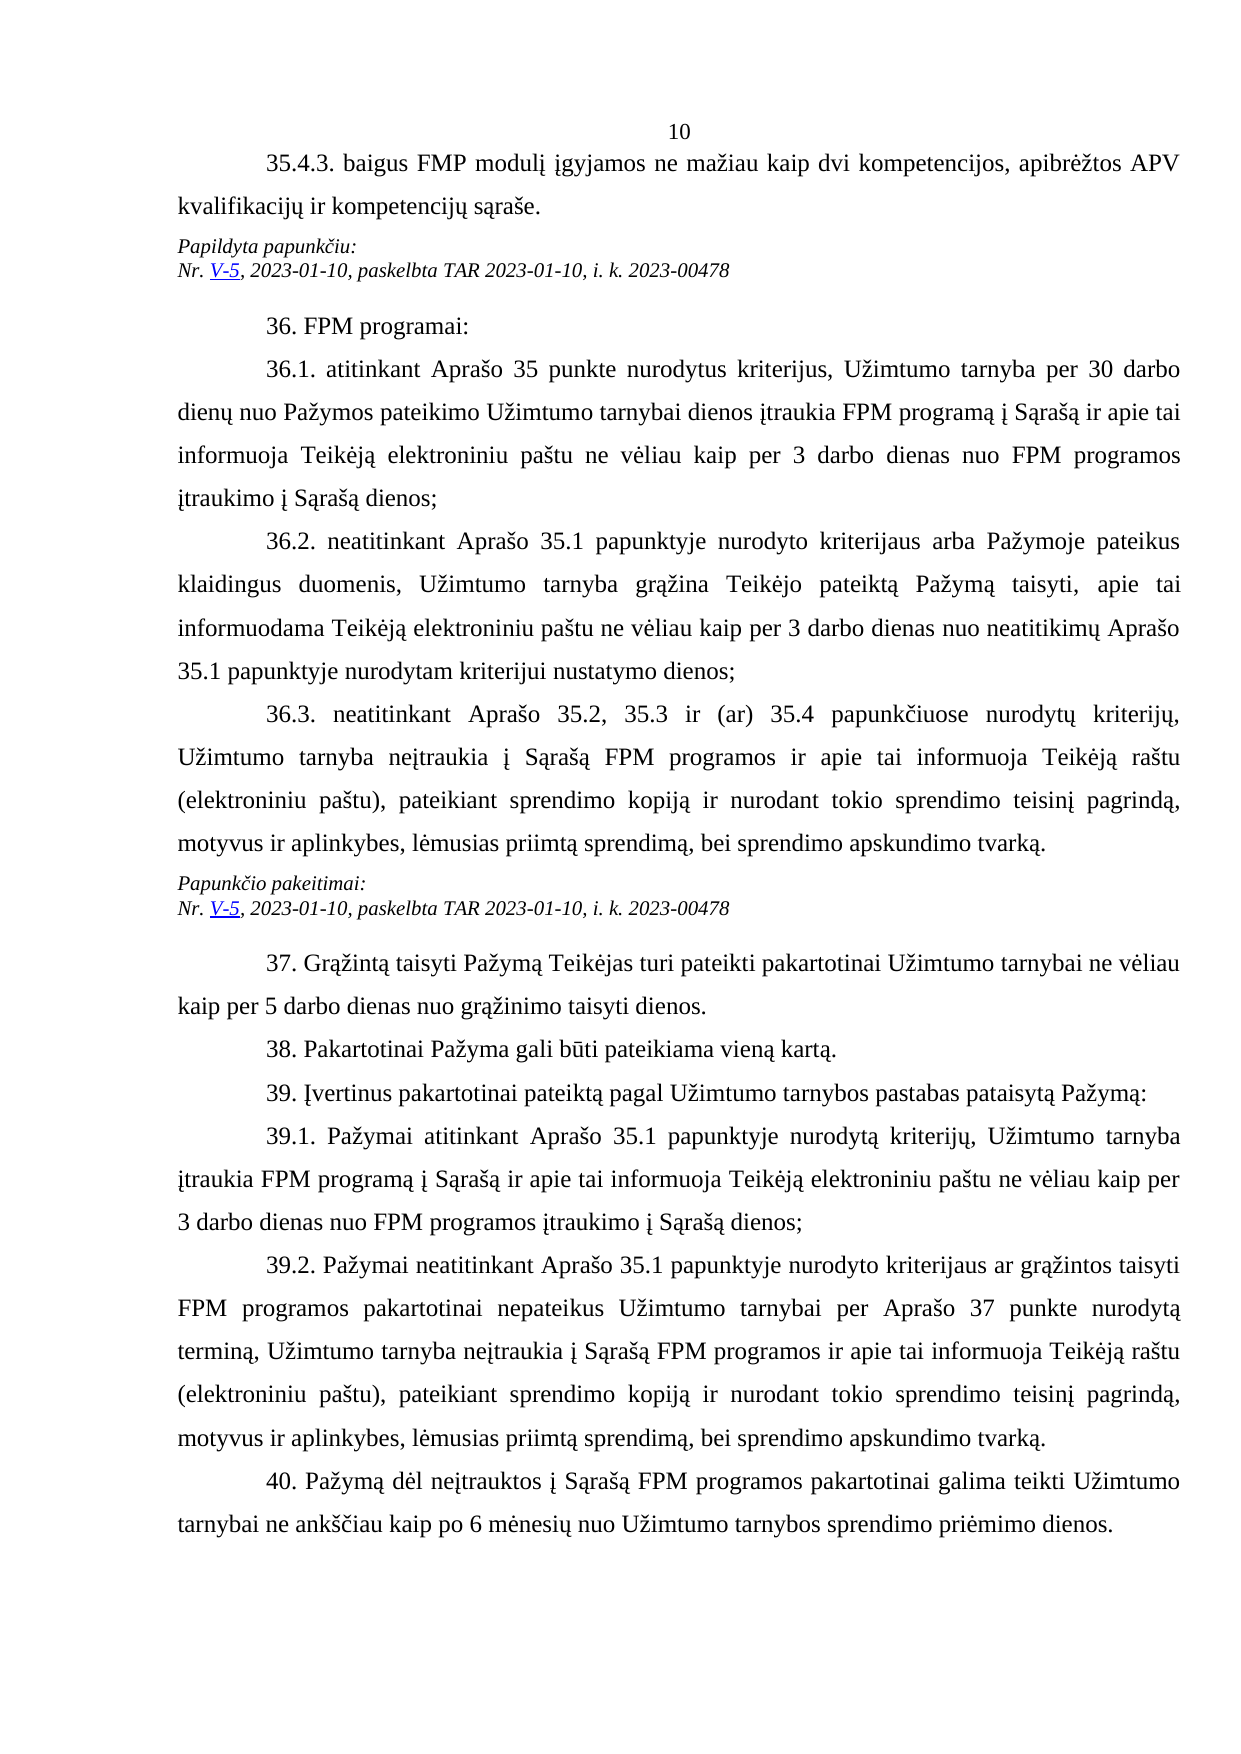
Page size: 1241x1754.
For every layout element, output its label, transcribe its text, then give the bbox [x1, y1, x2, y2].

text 37. Grąžintą taisyti Pažymą Teikėjas turi pateikti pakartotinai Užimtumo tarnybai ne vėliau kaip per 5 darbo dienas nuo grąžinimo taisyti dienos. [177, 948, 1181, 1020]
text 38. Pakartotinai Pažyma gali būti pateikiama vieną kartą. [177, 1034, 1181, 1063]
text 39. Įvertinus pakartotinai pateiktą pagal Užimtumo tarnybos pastabas pataisytą Pažymą: [177, 1078, 1181, 1106]
text 36.1. atitinkant Aprašo 35 punkte nurodytus kriterijus, Užimtumo tarnyba per 30 darbo dienų nuo Pažymos pateikimo Užimtumo tarnybai dienos įtraukia FPM programą į Sąrašą ir apie tai informuoja Teikėją elektroniniu paštu ne vėliau kaip per 3 darbo dienas nuo FPM programos įtraukimo į Sąrašą dienos; [177, 354, 1181, 512]
text 39.2. Pažymai neatitinkant Aprašo 35.1 papunktyje nurodyto kriterijaus ar grąžintos taisyti FPM programos pakartotinai nepateikus Užimtumo tarnybai per Aprašo 37 punkte nurodytą terminą, Užimtumo tarnyba neįtraukia į Sąrašą FPM programos ir apie tai informuoja Teikėją raštu (elektroniniu paštu), pateikiant sprendimo kopiją ir nurodant tokio sprendimo teisinį pagrindą, motyvus ir aplinkybes, lėmusias priimtą sprendimą, bei sprendimo apskundimo tvarką. [177, 1250, 1181, 1451]
text Nr. V-5, 2023-01-10, paskelbta TAR 2023-01-10, i. k. 2023-00478 [177, 895, 1181, 919]
text Papunkčio pakeitimai: [177, 871, 1181, 895]
text 36.3. neatitinkant Aprašo 35.2, 35.3 ir (ar) 35.4 papunkčiuose nurodytų kriterijų, Užimtumo tarnyba neįtraukia į Sąrašą FPM programos ir apie tai informuoja Teikėją raštu (elektroniniu paštu), pateikiant sprendimo kopiją ir nurodant tokio sprendimo teisinį pagrindą, motyvus ir aplinkybes, lėmusias priimtą sprendimą, bei sprendimo apskundimo tvarką. [177, 699, 1181, 857]
text 36. FPM programai: [177, 311, 1181, 339]
text Papildyta papunkčiu: [177, 234, 1181, 258]
text 35.4.3. baigus FMP modulį įgyjamos ne mažiau kaip dvi kompetencijos, apibrėžtos APV kvalifikacijų ir kompetencijų sąraše. [177, 148, 1181, 219]
text Nr. V-5, 2023-01-10, paskelbta TAR 2023-01-10, i. k. 2023-00478 [177, 258, 1181, 282]
text 39.1. Pažymai atitinkant Aprašo 35.1 papunktyje nurodytą kriterijų, Užimtumo tarnyba įtraukia FPM programą į Sąrašą ir apie tai informuoja Teikėją elektroniniu paštu ne vėliau kaip per 3 darbo dienas nuo FPM programos įtraukimo į Sąrašą dienos; [177, 1121, 1181, 1236]
text 40. Pažymą dėl neįtrauktos į Sąrašą FPM programos pakartotinai galima teikti Užimtumo tarnybai ne ankščiau kaip po 6 mėnesių nuo Užimtumo tarnybos sprendimo priėmimo dienos. [177, 1466, 1181, 1538]
text 36.2. neatitinkant Aprašo 35.1 papunktyje nurodyto kriterijaus arba Pažymoje pateikus klaidingus duomenis, Užimtumo tarnyba grąžina Teikėjo pateiktą Pažymą taisyti, apie tai informuodama Teikėją elektroniniu paštu ne vėliau kaip per 3 darbo dienas nuo neatitikimų Aprašo 35.1 papunktyje nurodytam kriterijui nustatymo dienos; [177, 526, 1181, 684]
